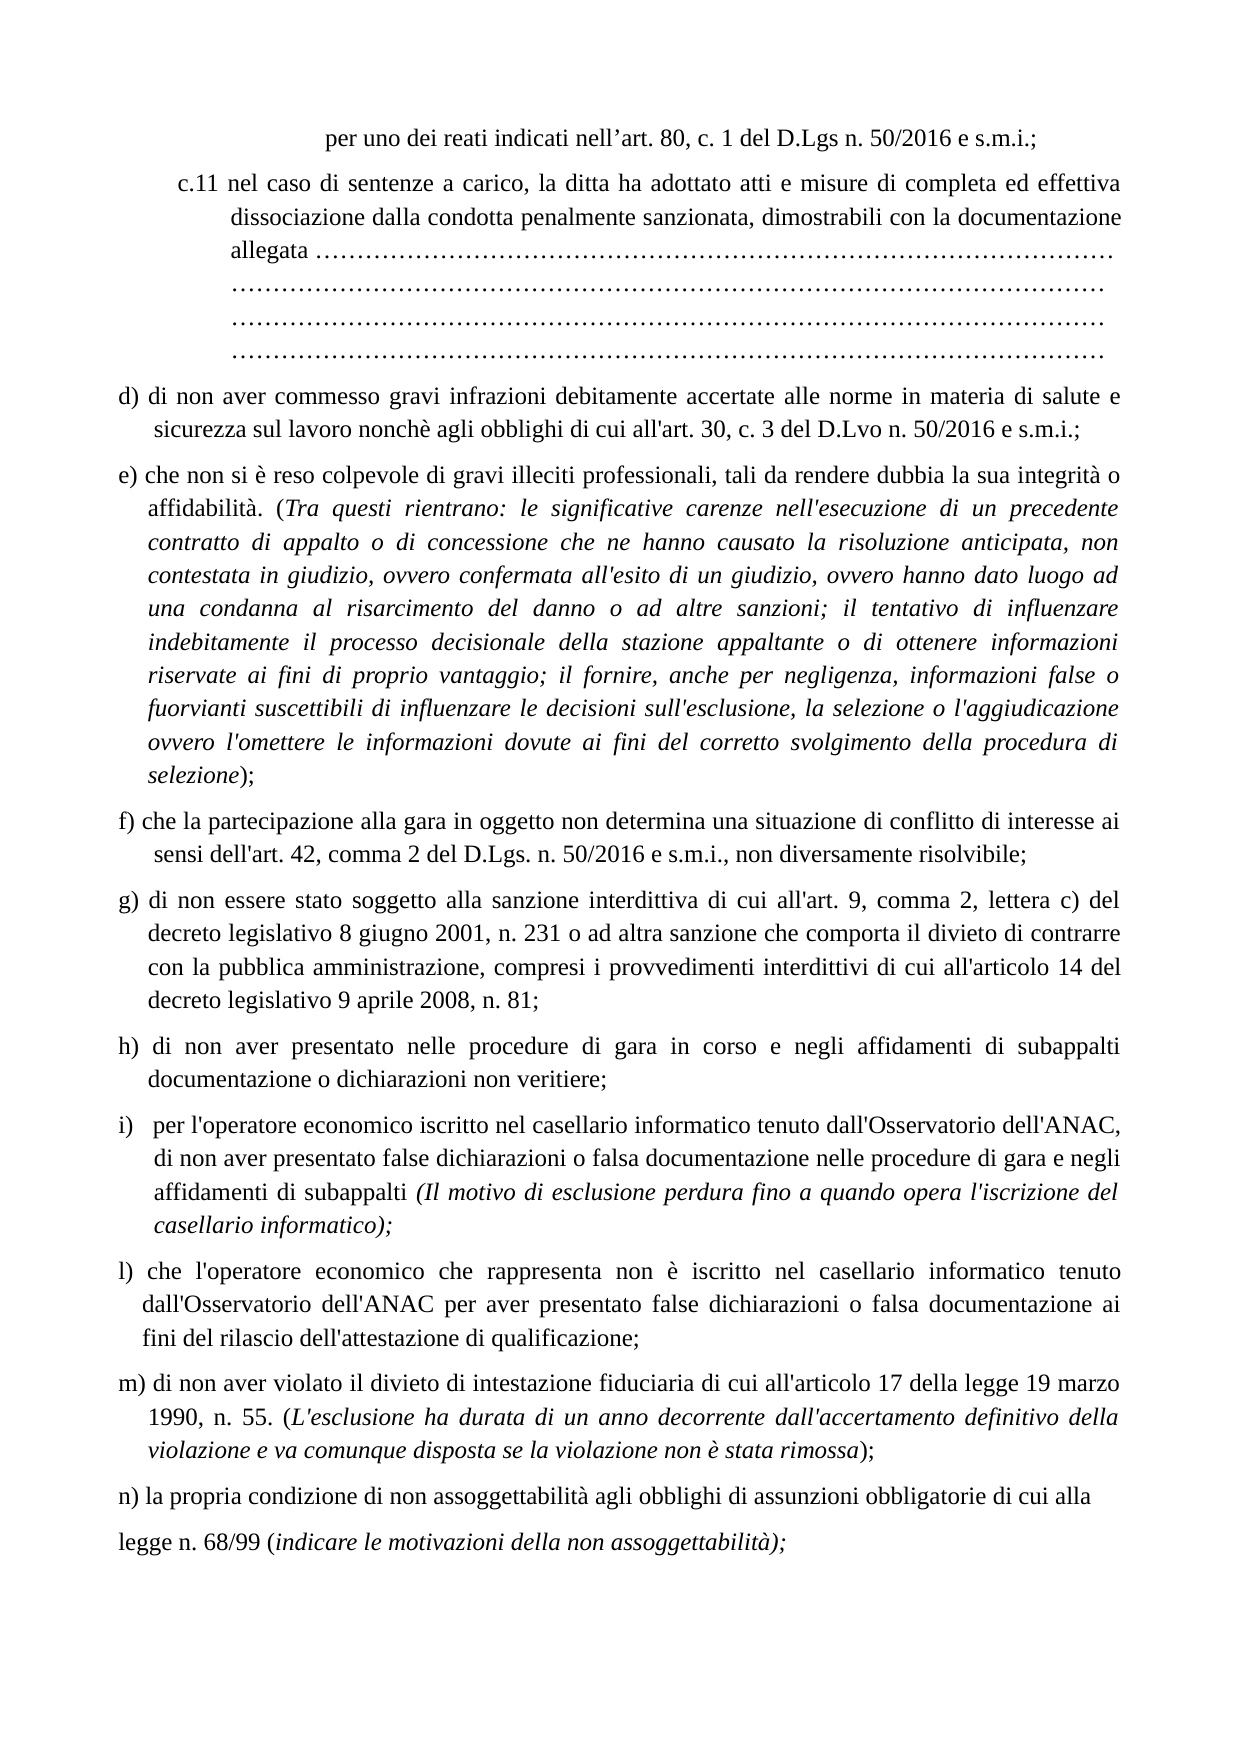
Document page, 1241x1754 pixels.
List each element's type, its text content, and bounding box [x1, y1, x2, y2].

text f) che la partecipazione alla gara in oggetto non determina una situazione di conflitto di interesse ai sensi dell'art. 42, comma 2 del D.Lgs. n. 50/2016 e s.m.i., non diversamente risolvibile; [118, 801, 1122, 868]
text ……………………………………………………………………………………………………………………………………………………………………………………………………………………………………………………………………………………… [230, 264, 1122, 364]
text l) che l'operatore economico che rappresenta non è iscritto nel casellario informatico tenuto dall'Osservatorio dell'ANAC per aver presentato false dichiarazioni o falsa documentazione ai fini del rilascio dell'attestazione di qualificazione; [118, 1251, 1122, 1351]
text n) la propria condizione di non assoggettabilità agli obblighi di assunzioni obbligatorie di cui alla [118, 1476, 1122, 1510]
text g) di non essere stato soggetto alla sanzione interdittiva di cui all'art. 9, comma 2, lettera c) del decreto legislativo 8 giugno 2001, n. 231 o ad altra sanzione che comporta il divieto di contrarre con la pubblica amministrazione, compresi i provvedimenti interdittivi di cui all'articolo 14 del decreto legislativo 9 aprile 2008, n. 81; [118, 881, 1122, 1014]
text d) di non aver commesso gravi infrazioni debitamente accertate alle norme in materia di salute e sicurezza sul lavoro nonchè agli obblighi di cui all'art. 30, c. 3 del D.Lvo n. 50/2016 e s.m.i.; [118, 376, 1122, 443]
text per uno dei reati indicati nell’art. 80, c. 1 del D.Lgs n. 50/2016 e s.m.i.; [254, 118, 1122, 151]
text e) che non si è reso colpevole di gravi illeciti professionali, tali da rendere dubbia la sua integrità o affidabilità. (Tra questi rientrano: le significative carenze nell'esecuzione di un precedente contratto di appalto o di concessione che ne hanno causato la risoluzione anticipata, non contestata in giudizio, ovvero confermata all'esito di un giudizio, ovvero hanno dato luogo ad una condanna al risarcimento del danno o ad altre sanzioni; il tentativo di influenzare indebitamente il processo decisionale della stazione appaltante o di ottenere informazioni riservate ai fini di proprio vantaggio; il fornire, anche per negligenza, informazioni false o fuorvianti suscettibili di influenzare le decisioni sull'esclusione, la selezione o l'aggiudicazione ovvero l'omettere le informazioni dovute ai fini del corretto svolgimento della procedura di selezione); [118, 456, 1122, 789]
text legge n. 68/99 (indicare le motivazioni della non assoggettabilità); [118, 1522, 1122, 1556]
text c.11 nel caso di sentenze a carico, la ditta ha adottato atti e misure di completa ed effettiva dissociazione dalla condotta penalmente sanzionata, dimostrabili con la documentazione allegata …………………………………………………………………………………… [177, 164, 1122, 264]
text h) di non aver presentato nelle procedure di gara in corso e negli affidamenti di subappalti documentazione o dichiarazioni non veritiere; [118, 1026, 1122, 1093]
text m) di non aver violato il divieto di intestazione fiduciaria di cui all'articolo 17 della legge 19 marzo 1990, n. 55. (L'esclusione ha durata di un anno decorrente dall'accertamento definitivo della violazione e va comunque disposta se la violazione non è stata rimossa); [118, 1364, 1122, 1464]
text i) per l'operatore economico iscritto nel casellario informatico tenuto dall'Osservatorio dell'ANAC, di non aver presentato false dichiarazioni o falsa documentazione nelle procedure di gara e negli affidamenti di subappalti (Il motivo di esclusione perdura fino a quando opera l'iscrizione del casellario informatico); [118, 1106, 1122, 1239]
